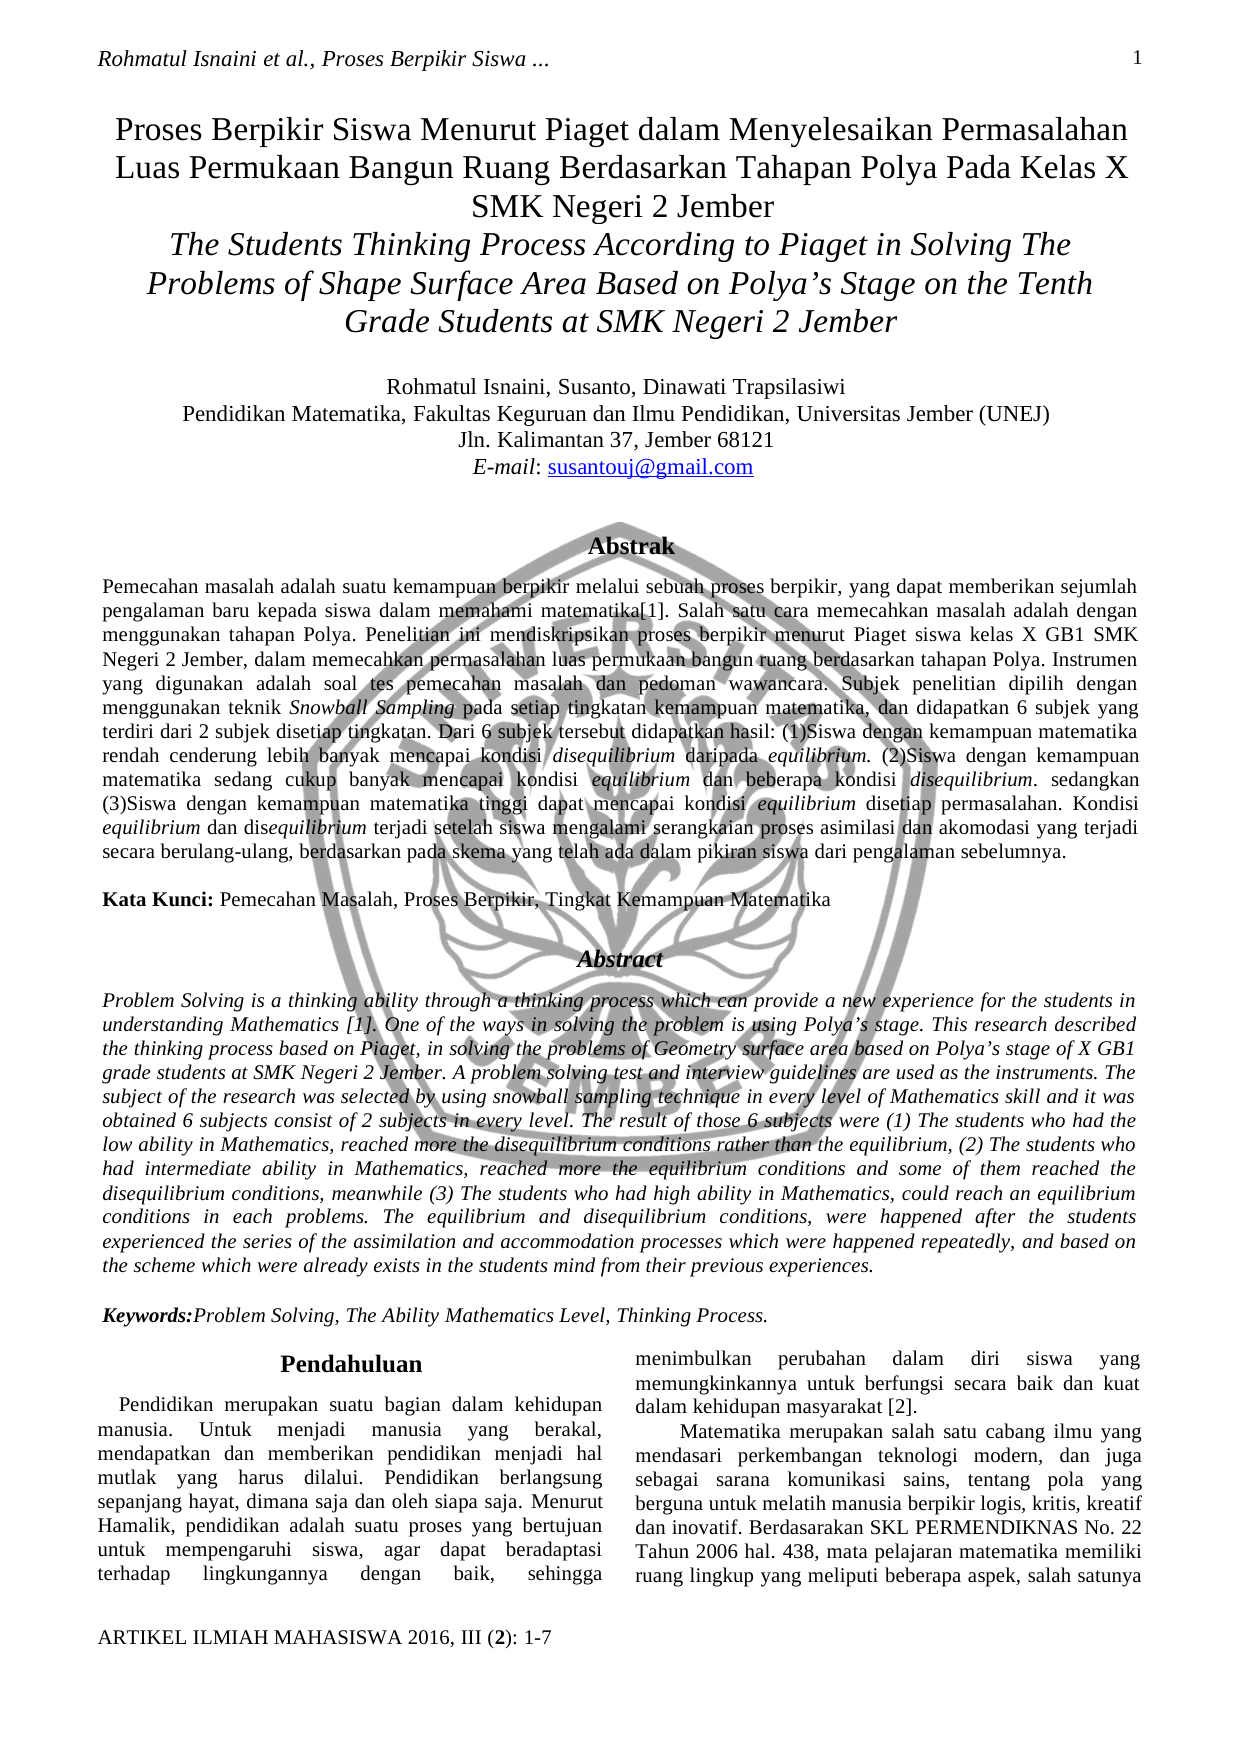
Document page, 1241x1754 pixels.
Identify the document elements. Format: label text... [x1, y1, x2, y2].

text The Students Thinking Process According to Piaget in Solving The Problems of Shape Surface Area Based on Polya’s Stage on the Tenth Grade Students at SMK Negeri 2 Jember [101, 224, 1144, 340]
picture [605, 863, 635, 887]
picture [605, 911, 635, 944]
text Proses Berpikir Siswa Menurut Piaget dalam Menyelesaikan Permasalahan Luas Permukaan Bangun Ruang Berdasarkan Tahapan Polya Pada Kelas X SMK Negeri 2 Jember [101, 109, 1144, 224]
picture [605, 479, 635, 531]
text Keywords:Problem Solving, The Ability Mathematics Level, Thinking Process. [102, 1303, 1140, 1327]
text Matematika merupakan salah satu cabang ilmu yang mendasari perkembangan teknologi modern, dan juga sebagai sarana komunikasi sains, tentang pola yang berguna untuk melatih manusia berpikir logis, kritis, kreatif dan inovatif. Berdasarakan SKL PERMENDIKNAS No. 22 Tahun 2006 hal. 438, mata pelajaran matematika memiliki ruang lingkup yang meliputi beberapa aspek, salah satunya [635, 1418, 1143, 1587]
text Pemecahan masalah adalah suatu kemampuan berpikir melalui sebuah proses berpikir, yang dapat memberikan sejumlah pengalaman baru kepada siswa dalam memahami matematika[1]. Salah satu cara memecahkan masalah adalah dengan menggunakan tahapan Polya. Penelitian ini mendiskripsikan proses berpikir menurut Piaget siswa kelas X GB1 SMK Negeri 2 Jember, dalam memecahkan permasalahan luas permukaan bangun ruang berdasarkan tahapan Polya. Instrumen yang digunakan adalah soal tes pemecahan masalah dan pedoman wawancara. Subjek penelitian dipilih dengan menggunakan teknik Snowball Sampling pada setiap tingkatan kemampuan matematika, dan didapatkan 6 subjek yang terdiri dari 2 subjek disetiap tingkatan. Dari 6 subjek tersebut didapatkan hasil: (1)Siswa dengan kemampuan matematika rendah cenderung lebih banyak mencapai kondisi disequilibrium daripada equilibrium. (2)Siswa dengan kemampuan matematika sedang cukup banyak mencapai kondisi equilibrium dan beberapa kondisi disequilibrium. sedangkan (3)Siswa dengan kemampuan matematika tinggi dapat mencapai kondisi equilibrium disetiap permasalahan. Kondisi equilibrium dan disequilibrium terjadi setelah siswa mengalami serangkaian proses asimilasi dan akomodasi yang terjadi secara berulang-ulang, berdasarkan pada skema yang telah ada dalam pikiran siswa dari pengalaman sebelumnya. [102, 574, 1140, 863]
text Rohmatul Isnaini, Susanto, Dinawati Trapsilasiwi Pendidikan Matematika, Fakultas Keguruan dan Ilmu Pendidikan, Universitas Jember (UNEJ) Jln. Kalimantan 37, Jember 68121 E-mail: susantouj@gmail.com [144, 373, 1089, 479]
text Pendidikan merupakan suatu bagian dalam kehidupan manusia. Untuk menjadi manusia yang berakal, mendapatkan dan memberikan pendidikan menjadi hal mutlak yang harus dilalui. Pendidikan berlangsung sepanjang hayat, dimana saja dan oleh siapa saja. Menurut Hamalik, pendidikan adalah suatu proses yang bertujuan untuk mempengaruhi siswa, agar dapat beradaptasi terhadap lingkungannya dengan baik, sehingga menimbulkan perubahan dalam diri siswa yang memungkinkannya untuk berfungsi secara baik dan kuat dalam kehidupan masyarakat [2]. [635, 340, 1141, 1418]
picture [605, 560, 635, 574]
picture [605, 973, 635, 988]
text Kata Kunci: Pemecahan Masalah, Proses Berpikir, Tingkat Kemampuan Matematika [102, 887, 1140, 911]
text Pendahuluan [97, 105, 605, 1378]
text Abstrak [102, 531, 1140, 560]
text Problem Solving is a thinking ability through a thinking process which can provide a new experience for the students in understanding Mathematics [1]. One of the ways in solving the problem is using Polya’s stage. This research described the thinking process based on Piaget, in solving the problems of Geometry surface area based on Polya’s stage of X GB1 grade students at SMK Negeri 2 Jember. A problem solving test and interview guidelines are used as the instruments. The subject of the research was selected by using snowball sampling technique in every level of Mathematics skill and it was obtained 6 subjects consist of 2 subjects in every level. The result of those 6 subjects were (1) The students who had the low ability in Mathematics, reached more the disequilibrium conditions rather than the equilibrium, (2) The students who had intermediate ability in Mathematics, reached more the equilibrium conditions and some of them reached the disequilibrium conditions, meanwhile (3) The students who had high ability in Mathematics, could reach an equilibrium conditions in each problems. The equilibrium and disequilibrium conditions, were happened after the students experienced the series of the assimilation and accommodation processes which were happened repeatedly, and based on the scheme which were already exists in the students mind from their previous experiences. [102, 988, 1140, 1277]
text Abstract [102, 944, 1140, 973]
text Pendidikan merupakan suatu bagian dalam kehidupan manusia. Untuk menjadi manusia yang berakal, mendapatkan dan memberikan pendidikan menjadi hal mutlak yang harus dilalui. Pendidikan berlangsung sepanjang hayat, dimana saja dan oleh siapa saja. Menurut Hamalik, pendidikan adalah suatu proses yang bertujuan untuk mempengaruhi siswa, agar dapat beradaptasi terhadap lingkungannya dengan baik, sehingga menimbulkan perubahan dalam diri siswa yang memungkinkannya untuk berfungsi secara baik dan kuat dalam kehidupan masyarakat [2]. [97, 1392, 603, 1585]
